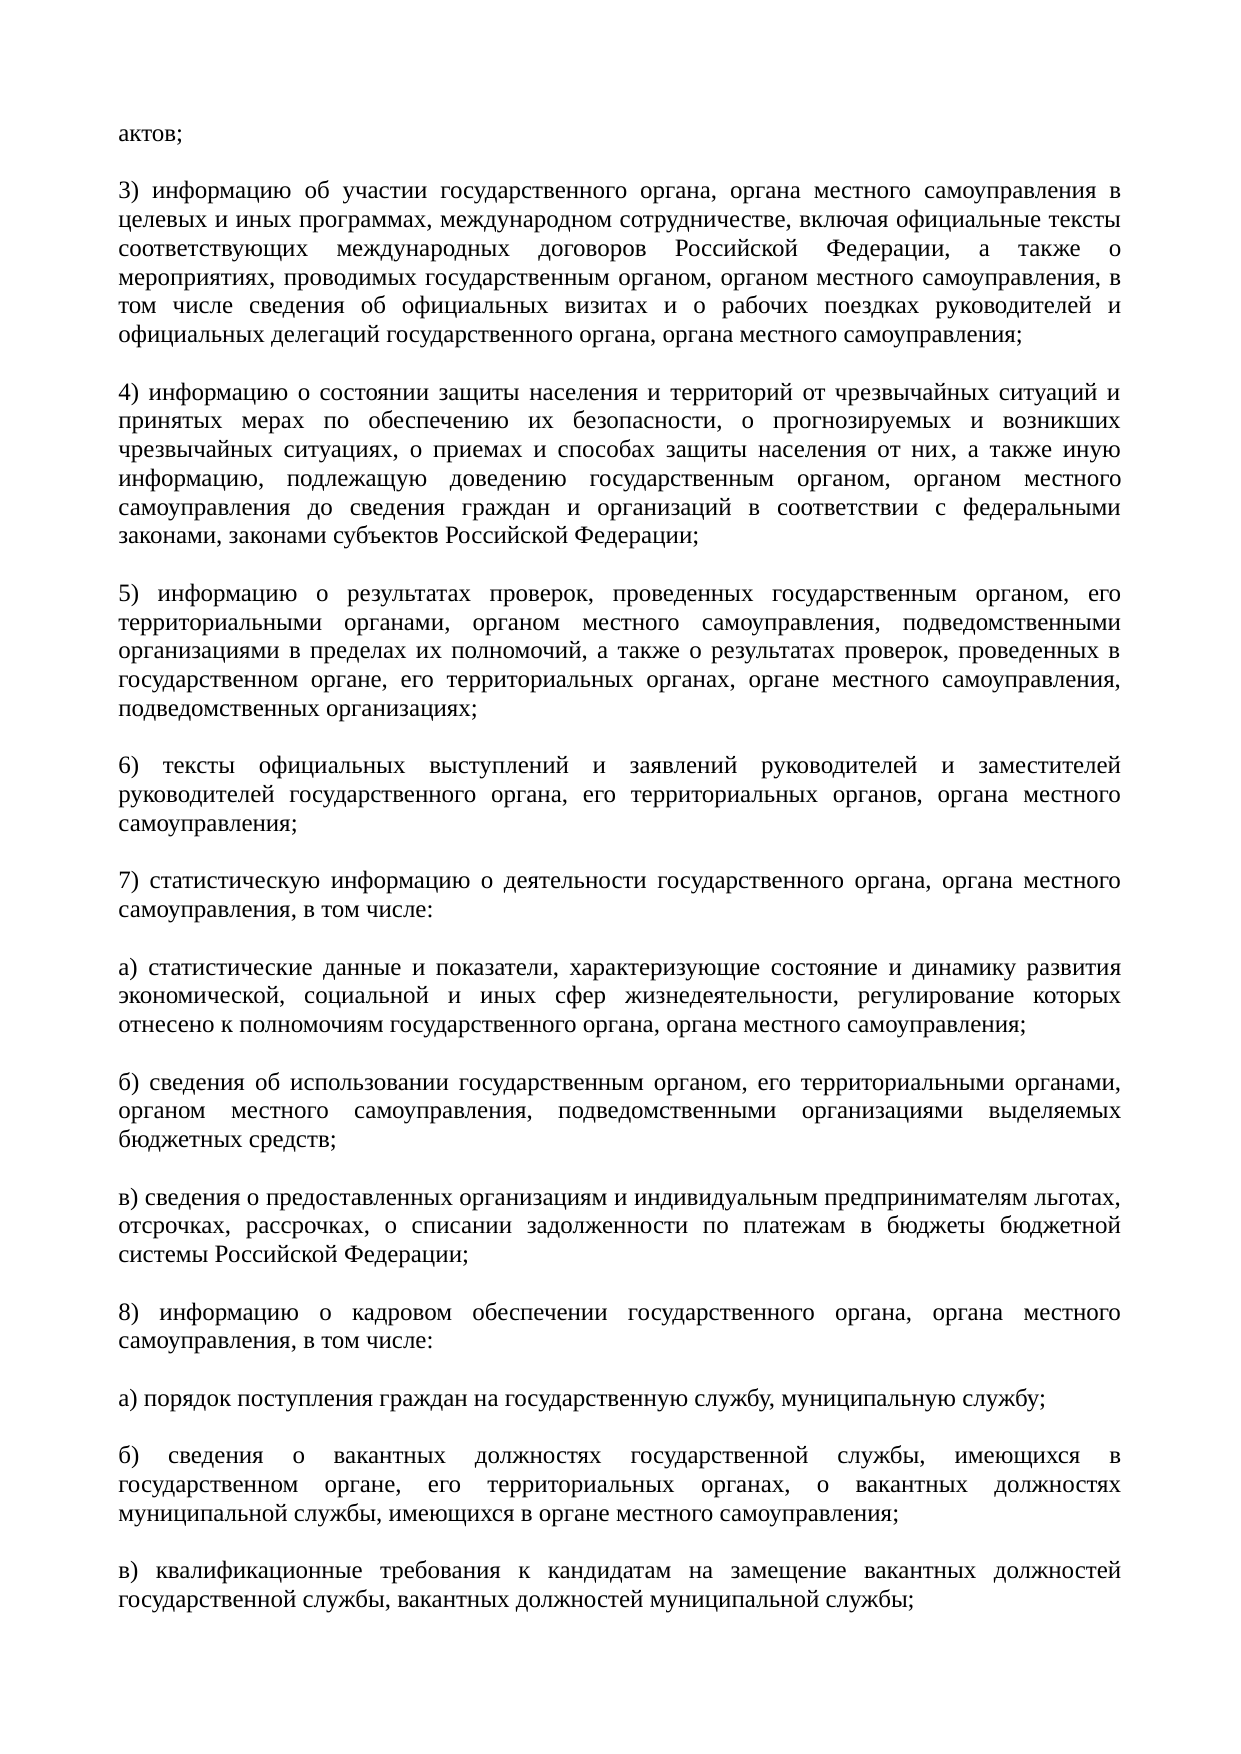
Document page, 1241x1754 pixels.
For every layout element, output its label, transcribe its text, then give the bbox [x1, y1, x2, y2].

text в) сведения о предоставленных организациям и индивидуальным предпринимателям льготах, отсрочках, рассрочках, о списании задолженности по платежам в бюджеты бюджетной системы Российской Федерации; [118, 1182, 1122, 1268]
text а) статистические данные и показатели, характеризующие состояние и динамику развития экономической, социальной и иных сфер жизнедеятельности, регулирование которых отнесено к полномочиям государственного органа, органа местного самоуправления; [118, 952, 1122, 1038]
text 3) информацию об участии государственного органа, органа местного самоуправления в целевых и иных программах, международном сотрудничестве, включая официальные тексты соответствующих международных договоров Российской Федерации, а также о мероприятиях, проводимых государственным органом, органом местного самоуправления, в том числе сведения об официальных визитах и о рабочих поездках руководителей и официальных делегаций государственного органа, органа местного самоуправления; [118, 176, 1122, 348]
text б) сведения о вакантных должностях государственной службы, имеющихся в государственном органе, его территориальных органах, о вакантных должностях муниципальной службы, имеющихся в органе местного самоуправления; [118, 1441, 1122, 1527]
text актов; [118, 118, 1122, 147]
text 5) информацию о результатах проверок, проведенных государственным органом, его территориальными органами, органом местного самоуправления, подведомственными организациями в пределах их полномочий, а также о результатах проверок, проведенных в государственном органе, его территориальных органах, органе местного самоуправления, подведомственных организациях; [118, 578, 1122, 722]
text 6) тексты официальных выступлений и заявлений руководителей и заместителей руководителей государственного органа, его территориальных органов, органа местного самоуправления; [118, 751, 1122, 837]
text 8) информацию о кадровом обеспечении государственного органа, органа местного самоуправления, в том числе: [118, 1297, 1122, 1354]
text 7) статистическую информацию о деятельности государственного органа, органа местного самоуправления, в том числе: [118, 866, 1122, 923]
text 4) информацию о состоянии защиты населения и территорий от чрезвычайных ситуаций и принятых мерах по обеспечению их безопасности, о прогнозируемых и возникших чрезвычайных ситуациях, о приемах и способах защиты населения от них, а также иную информацию, подлежащую доведению государственным органом, органом местного самоуправления до сведения граждан и организаций в соответствии с федеральными законами, законами субъектов Российской Федерации; [118, 377, 1122, 549]
text а) порядок поступления граждан на государственную службу, муниципальную службу; [118, 1383, 1122, 1412]
text в) квалификационные требования к кандидатам на замещение вакантных должностей государственной службы, вакантных должностей муниципальной службы; [118, 1556, 1122, 1613]
text б) сведения об использовании государственным органом, его территориальными органами, органом местного самоуправления, подведомственными организациями выделяемых бюджетных средств; [118, 1067, 1122, 1153]
